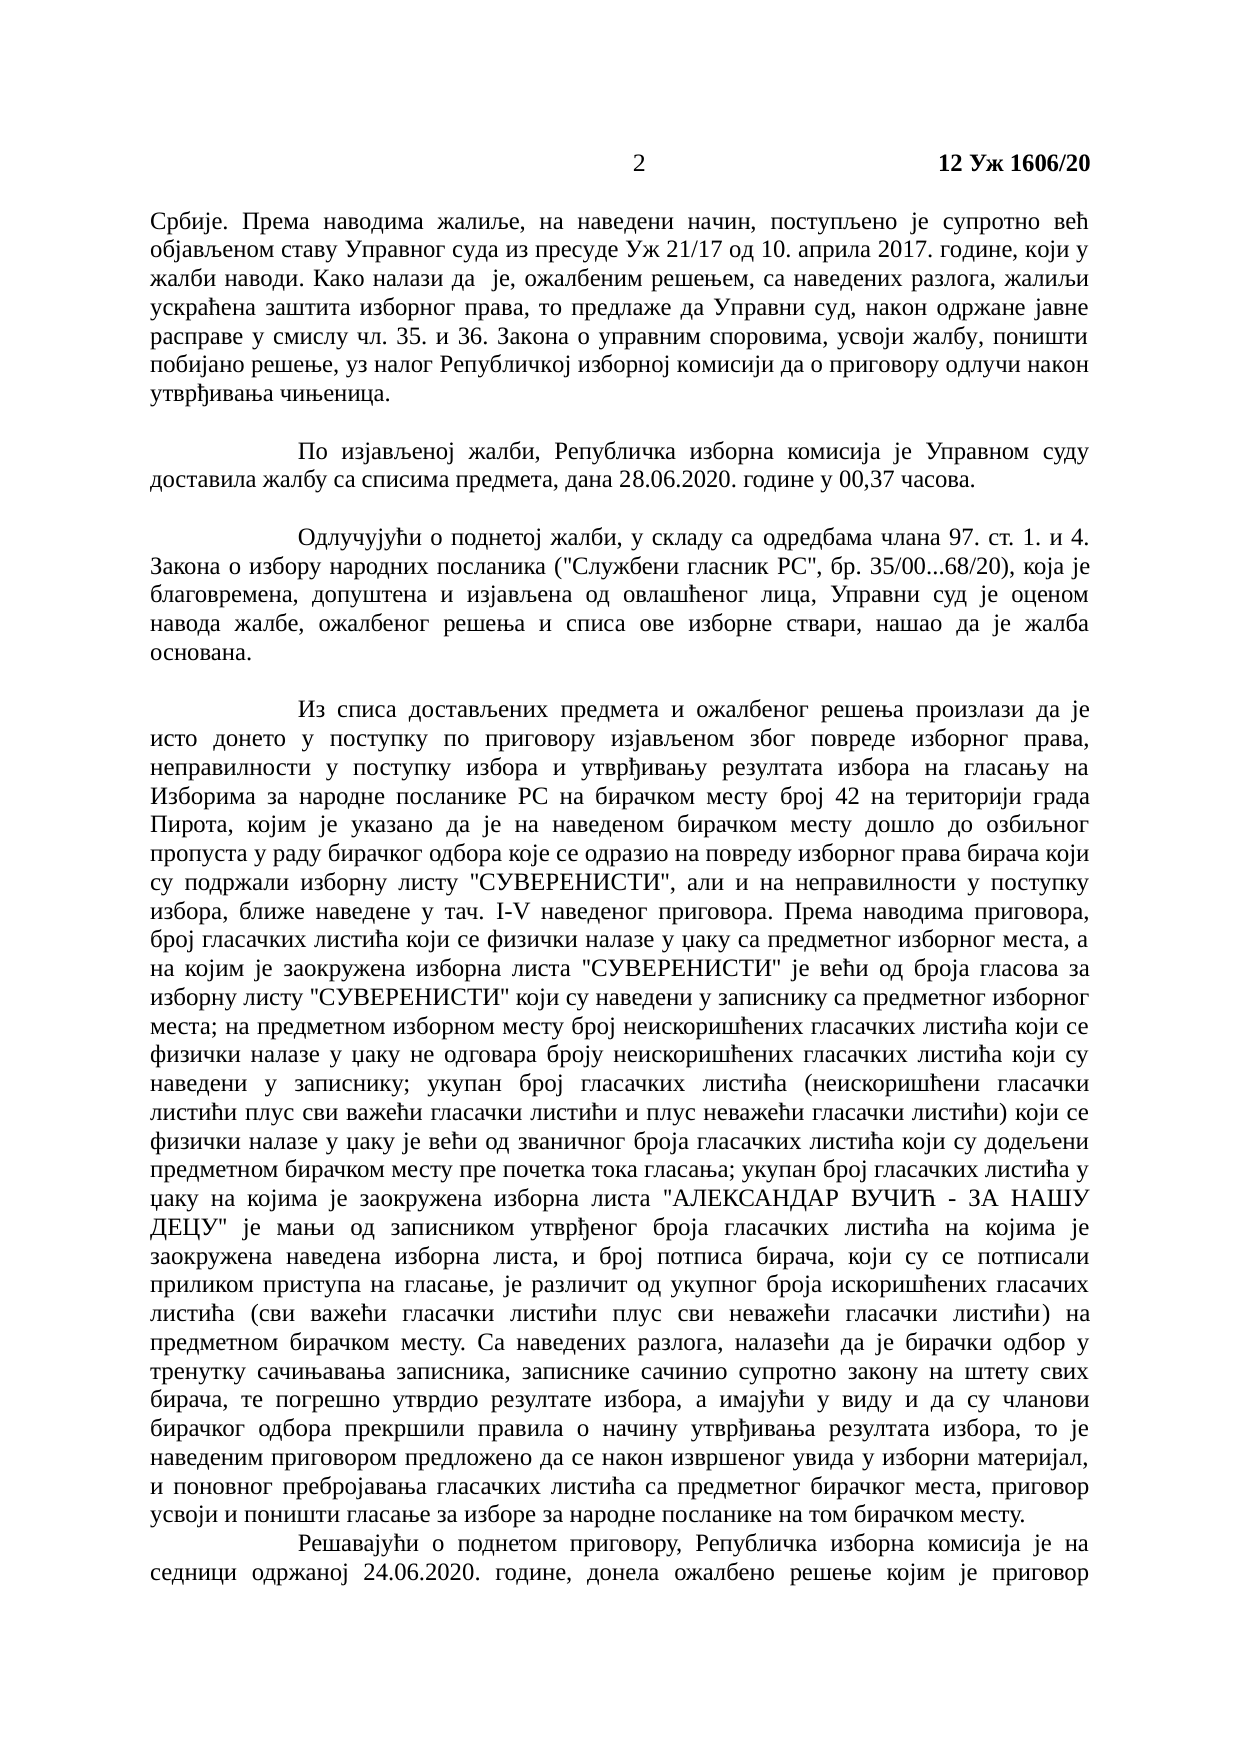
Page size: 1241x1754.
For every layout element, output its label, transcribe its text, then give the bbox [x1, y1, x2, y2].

text По изјављеној жалби, Републичка изборна комисија је Управном суду доставила жалбу са списима предмета, дана 28.06.2020. године у 00,37 часова. [150, 436, 1090, 493]
text Из списа достављених предмета и ожалбеног решења произлази да је исто донето у поступку по приговору изјављеном због повреде изборног права, неправилности у поступку избора и утврђивању резултата избора на гласању на Изборима за народне посланике РС на бирачком месту број 42 на територији града Пирота, којим је указано да је на наведеном бирачком месту дошло до озбиљног пропуста у раду бирачког одбора које се одразио на повреду изборног права бирача који су подржали изборну листу ''СУВЕРЕНИСТИ'', али и на неправилности у поступку избора, ближе наведене у тач. I-V наведеног приговора. Према наводима приговора, број гласачких листића који се физички налазе у џаку са предметног изборног места, а на којим је заокружена изборна листа ''СУВЕРЕНИСТИ'' је већи од броја гласова за изборну листу ''СУВЕРЕНИСТИ'' који су наведени у записнику са предметног изборног места; на предметном изборном месту број неискоришћених гласачких листића који се физички налазе у џаку не одговара броју неискоришћених гласачких листића који су наведени у записнику; укупан број гласачких листића (неискоришћени гласачки листићи плус сви важећи гласачки листићи и плус неважећи гласачки листићи) који се физички налазе у џаку је већи од званичног броја гласачких листића који су додељени предметном бирачком месту пре почетка тока гласања; укупан број гласачких листића у џаку на којима је заокружена изборна листа ''АЛЕКСАНДАР ВУЧИЋ - ЗА НАШУ ДЕЦУ'' је мањи од записником утврђеног броја гласачких листића на којима је заокружена наведена изборна листа, и број потписа бирача, који су се потписали приликом приступа на гласање, је различит од укупног броја искоришћених гласачих листића (сви важећи гласачки листићи плус сви неважећи гласачки листићи) на предметном бирачком месту. Са наведених разлога, налазећи да је бирачки одбор у тренутку сачињавања записника, записнике сачинио супротно закону на штету свих бирача, те погрешно утврдио резултате избора, а имајући у виду и да су чланови бирачког одбора прекршили правила о начину утврђивања резултата избора, то је наведеним приговором предложено да се након извршеног увида у изборни материјал, и поновног пребројавања гласачких листића са предметног бирачког места, приговор усвоји и поништи гласање за изборе за народне посланике на том бирачком месту. [150, 694, 1090, 1528]
text Решавајући о поднетом приговору, Републичка изборна комисија је на седници одржаној 24.06.2020. године, донела ожалбено решење којим је приговор [150, 1528, 1090, 1586]
text Одлучујући о поднетој жалби, у складу са одредбама члана 97. ст. 1. и 4. Закона о избору народних посланика (''Службени гласник РС'', бр. 35/00...68/20), која је благовремена, допуштена и изјављена од овлашћеног лица, Управни суд је оценом навода жалбе, ожалбеног решења и списа ове изборне ствари, нашао да је жалба основана. [150, 522, 1090, 666]
text Србије. Према наводима жалиље, на наведени начин, поступљено је супротно већ објављеном ставу Управног суда из пресуде Уж 21/17 од 10. априла 2017. године, који у жалби наводи. Како налази да је, ожалбеним решењем, са наведених разлога, жалиљи ускраћена заштита изборног права, то предлаже да Управни суд, након одржане јавне расправе у смислу чл. 35. и 36. Закона о управним споровима, усвоји жалбу, поништи побијано решење, уз налог Републичкој изборној комисији да о приговору одлучи након утврђивања чињеница. [150, 206, 1090, 407]
